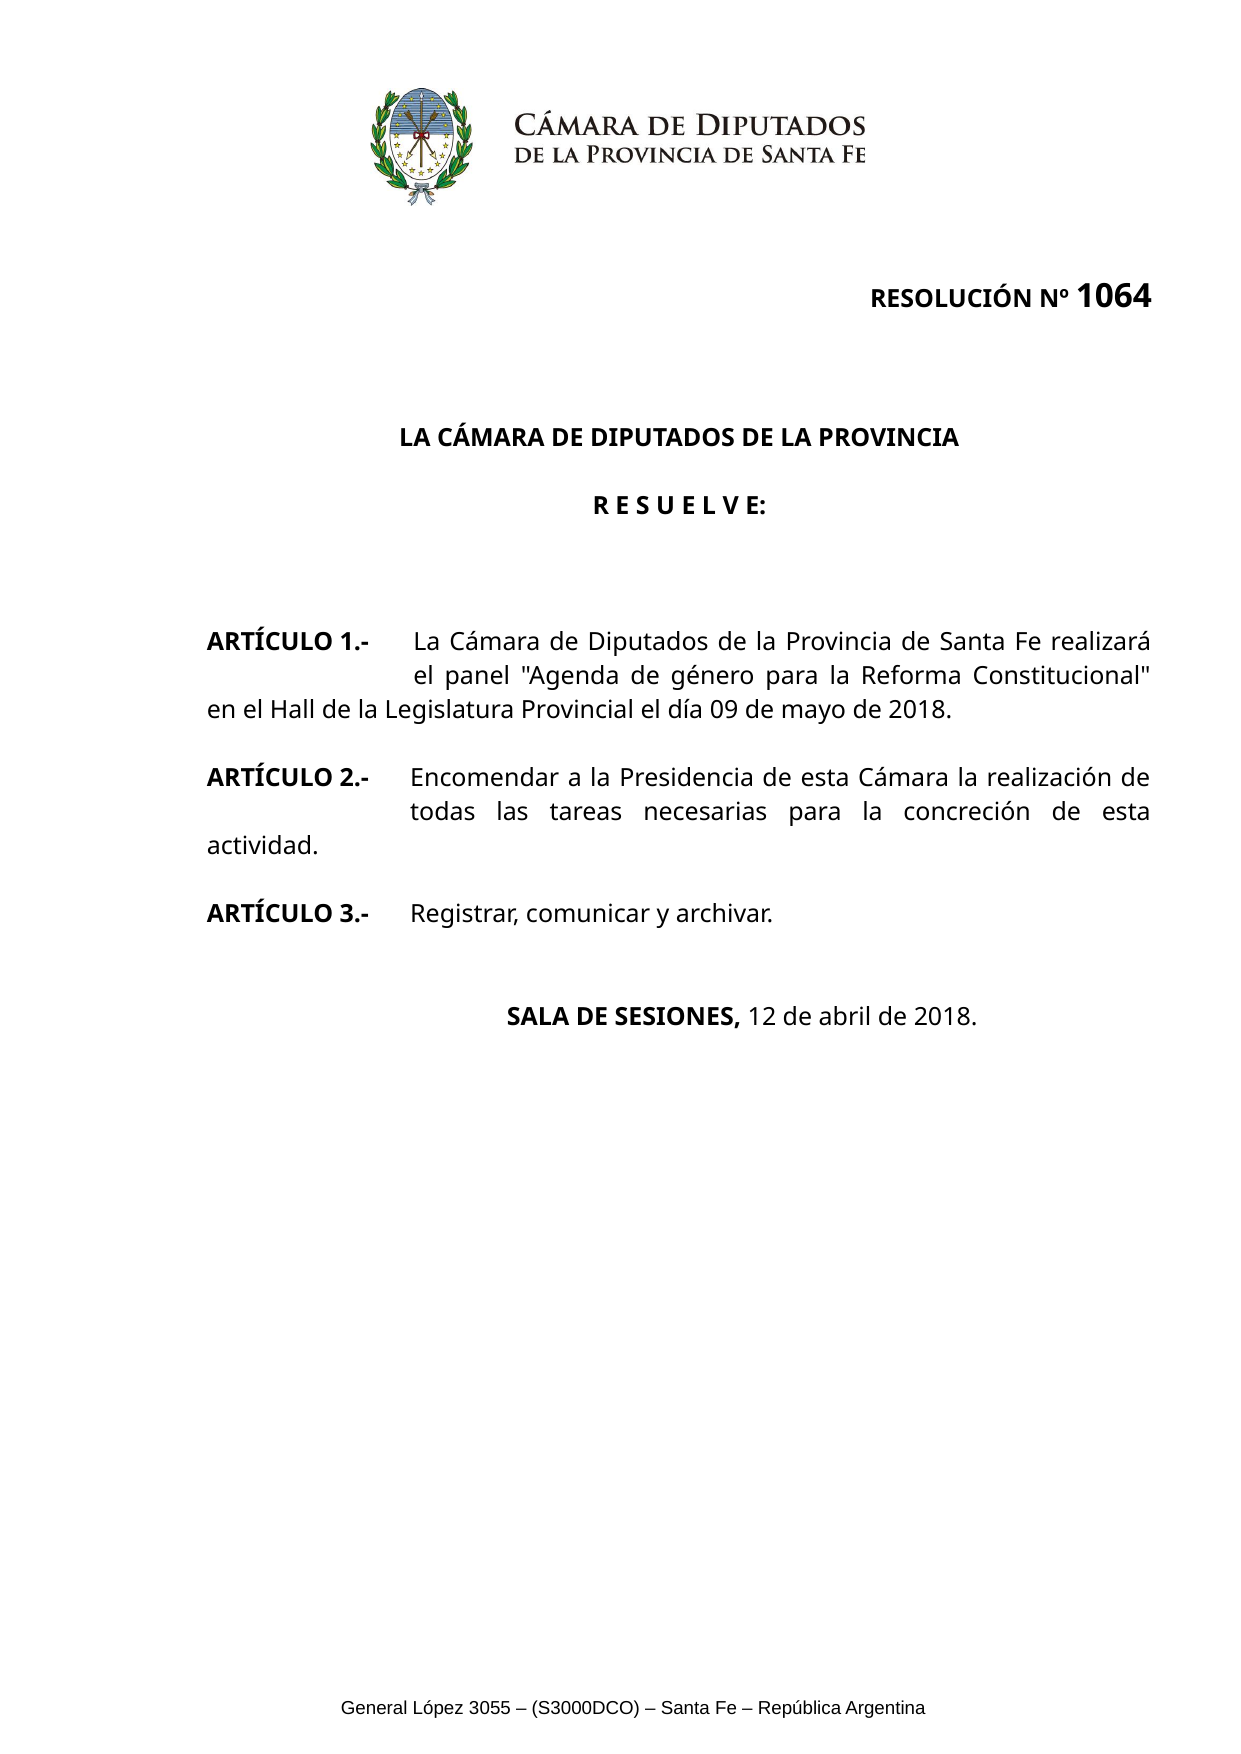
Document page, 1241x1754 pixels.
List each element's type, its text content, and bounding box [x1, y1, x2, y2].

text SALA DE SESIONES, 12 de abril de 2018. [207, 998, 1152, 1032]
table_header ARTÍCULO 3.- [207, 896, 410, 946]
text Encomendar a la Presidencia de esta Cámara la realización de todas las tareas necesarias para la concreción de esta actividad. [207, 760, 1152, 862]
text La Cámara de Diputados de la Provincia de Santa Fe realizará el panel "Agenda de género para la Reforma Constitucional" en el Hall de la Legislatura Provincial el día 09 de mayo de 2018. [207, 624, 1152, 726]
picture [370, 88, 866, 210]
table_header ARTÍCULO 1.- [207, 624, 413, 674]
text LA CÁMARA DE DIPUTADOS DE LA PROVINCIA [207, 419, 1152, 453]
text RESOLUCIÓN Nº 1064 [207, 272, 1152, 317]
text Registrar, comunicar y archivar. [410, 896, 1152, 930]
table_header ARTÍCULO 2.- [207, 760, 410, 810]
text R E S U E L V E: [207, 487, 1152, 521]
